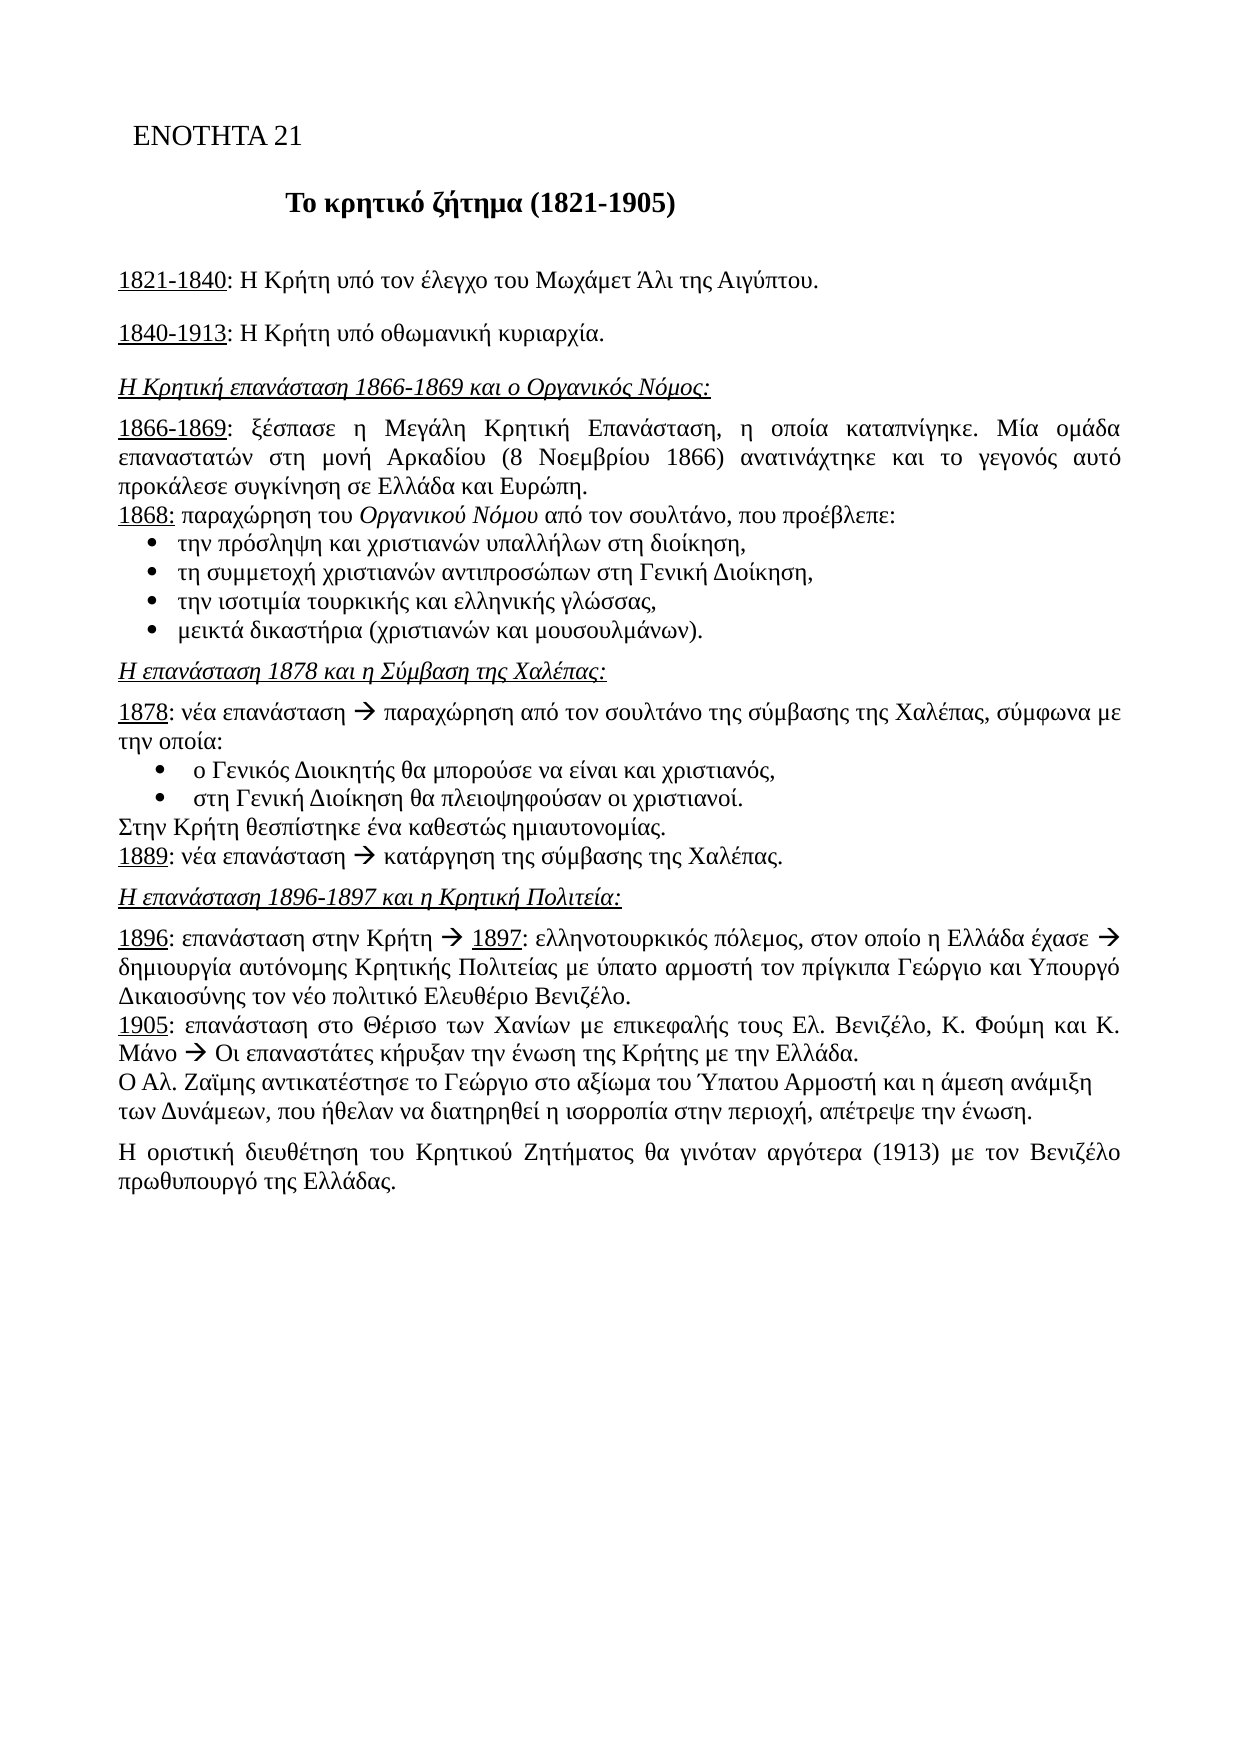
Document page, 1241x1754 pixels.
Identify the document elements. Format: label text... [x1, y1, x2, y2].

list μεικτά δικαστήρια (χριστιανών και μουσουλμάνων). [118, 615, 1122, 643]
text 1821-1840: Η Κρήτη υπό τον έλεγχο του Μωχάμετ Άλι της Αιγύπτου. [118, 265, 1122, 293]
list τη συμμετοχή χριστιανών αντιπροσώπων στη Γενική Διοίκηση, [118, 557, 1122, 586]
text 1840-1913: Η Κρήτη υπό οθωμανική κυριαρχία. [118, 318, 1122, 347]
list ο Γενικός Διοικητής θα μπορούσε να είναι και χριστιανός, [156, 755, 1122, 783]
text Ο Αλ. Ζαϊμης αντικατέστησε το Γεώργιο στο αξίωμα του Ύπατου Αρμοστή και η άμεση ανάμιξη των Δυνάμεων, που ήθελαν να διατηρηθεί η ισορροπία στην περιοχή, απέτρεψε την ένωση. [118, 1067, 1122, 1125]
text 1896: επανάσταση στην Κρήτη  1897: ελληνοτουρκικός πόλεμος, στον οποίο η Ελλάδα έχασε  δημιουργία αυτόνομης Κρητικής Πολιτείας με ύπατο αρμοστή τον πρίγκιπα Γεώργιο και Υπουργό Δικαιοσύνης τον νέο πολιτικό Ελευθέριο Βενιζέλο. [118, 923, 1122, 1010]
text Στην Κρήτη θεσπίστηκε ένα καθεστώς ημιαυτονομίας. [118, 812, 1122, 841]
text 1878: νέα επανάσταση  παραχώρηση από τον σουλτάνο της σύμβασης της Χαλέπας, σύμφωνα με την οποία: [118, 697, 1122, 755]
text ΕΝΟΤΗΤΑ 21 [118, 118, 1122, 152]
text Η οριστική διευθέτηση του Κρητικού Ζητήματος θα γινόταν αργότερα (1913) με τον Βενιζέλο πρωθυπουργό της Ελλάδας. [118, 1137, 1122, 1195]
list την πρόσληψη και χριστιανών υπαλλήλων στη διοίκηση, [118, 528, 1122, 557]
text Η επανάσταση 1896-1897 και η Κρητική Πολιτεία: [118, 882, 1122, 911]
text 1868: παραχώρηση του Οργανικού Νόμου από τον σουλτάνο, που προέβλεπε: [118, 500, 1122, 528]
text Η επανάσταση 1878 και η Σύμβαση της Χαλέπας: [118, 656, 1122, 685]
text 1889: νέα επανάσταση  κατάργηση της σύμβασης της Χαλέπας. [118, 841, 1122, 870]
list την ισοτιμία τουρκικής και ελληνικής γλώσσας, [118, 586, 1122, 615]
list στη Γενική Διοίκηση θα πλειοψηφούσαν οι χριστιανοί. [156, 783, 1122, 812]
text Η Κρητική επανάσταση 1866-1869 και ο Οργανικός Νόμος: [118, 372, 1122, 401]
text 1905: επανάσταση στο Θέρισο των Χανίων με επικεφαλής τους Ελ. Βενιζέλο, Κ. Φούμη και Κ. Μάνο  Οι επαναστάτες κήρυξαν την ένωση της Κρήτης με την Ελλάδα. [118, 1010, 1122, 1067]
text Το κρητικό ζήτημα (1821-1905) [118, 185, 1122, 219]
text 1866-1869: ξέσπασε η Μεγάλη Κρητική Επανάσταση, η οποία καταπνίγηκε. Μία ομάδα επαναστατών στη μονή Αρκαδίου (8 Νοεμβρίου 1866) ανατινάχτηκε και το γεγονός αυτό προκάλεσε συγκίνηση σε Ελλάδα και Ευρώπη. [118, 413, 1122, 500]
